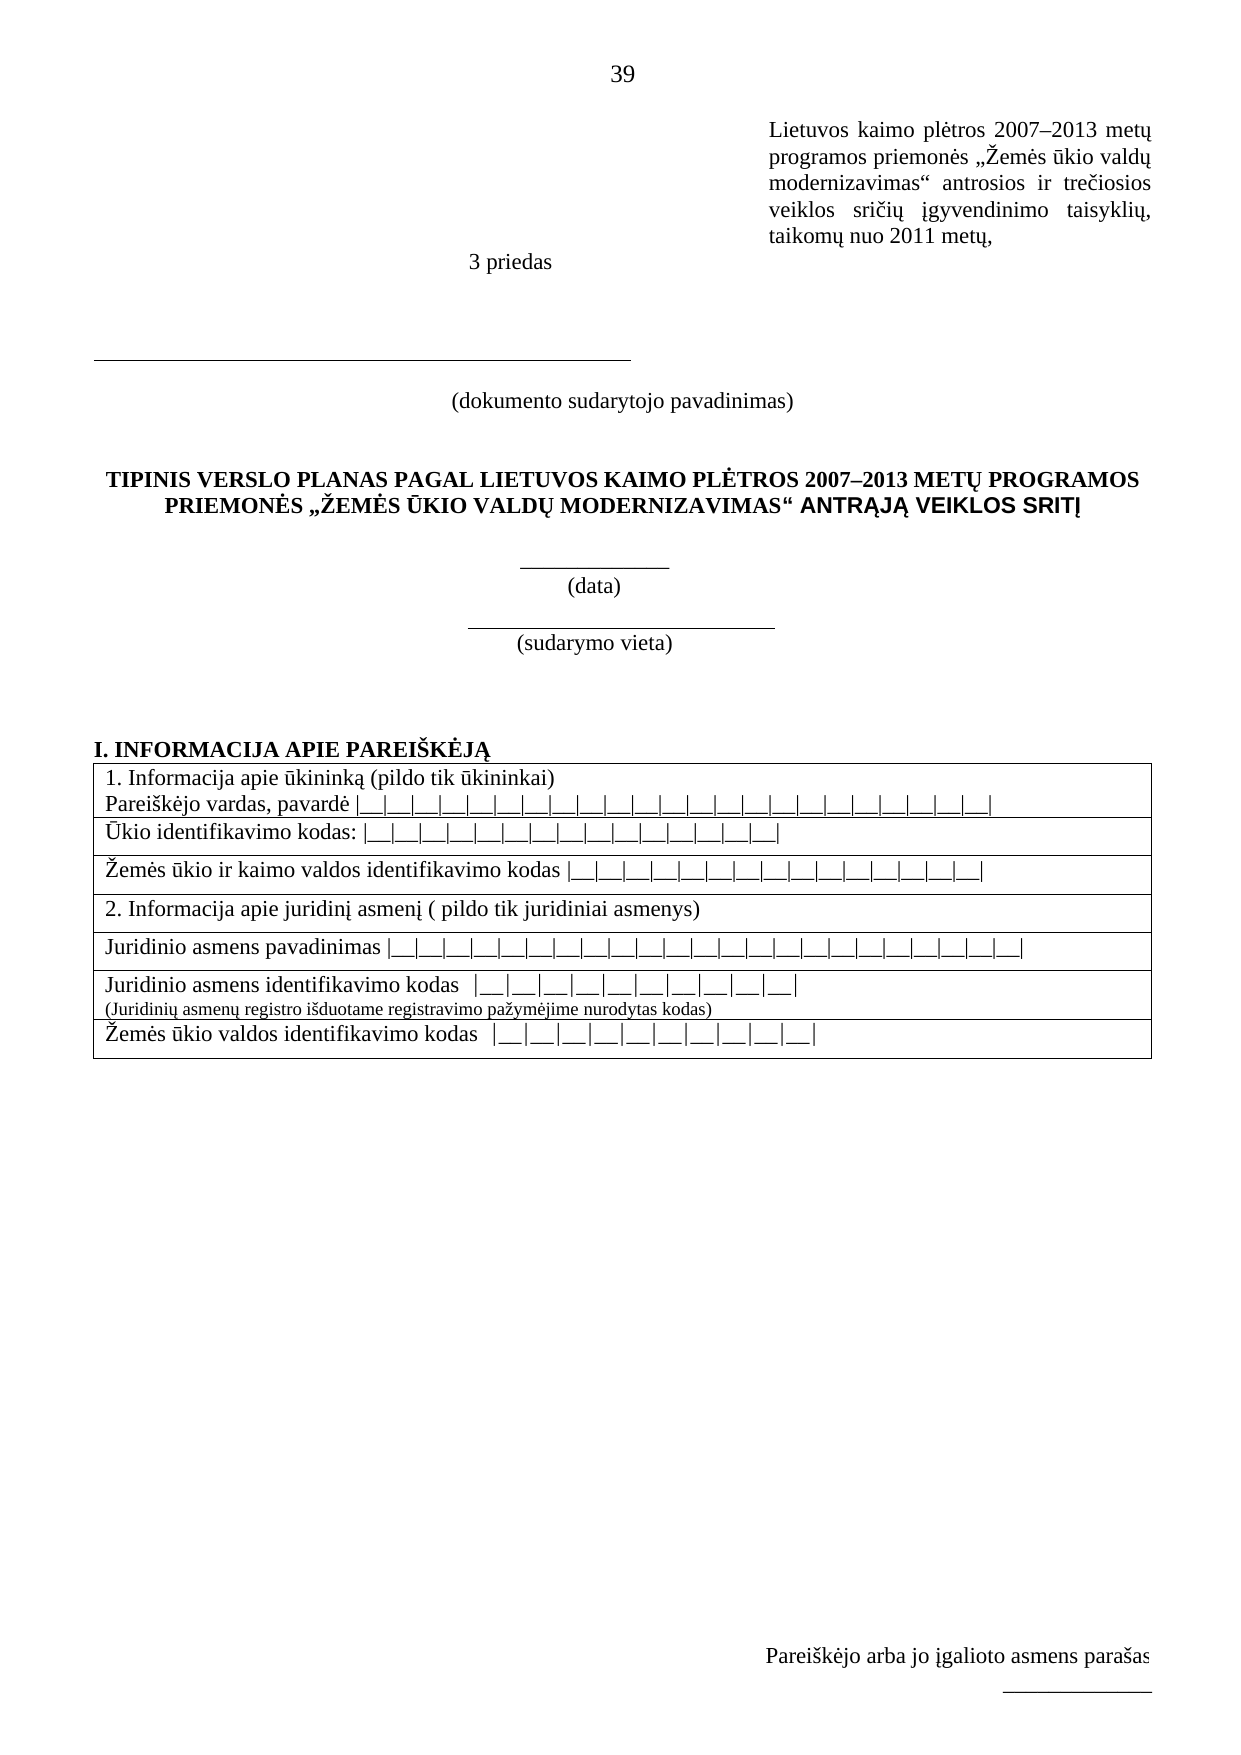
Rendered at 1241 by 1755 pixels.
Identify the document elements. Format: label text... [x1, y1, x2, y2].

table_header 1. Informacija apie ūkininką (pildo tik ūkininkai) Pareiškėjo vardas, pavardė |__|__|__|__|__|__|__|__|__|__|__|__|__|__|__|__|__|__|__|__|__|__|__| [94, 764, 1151, 817]
text _____________ [37, 545, 1152, 572]
text 3 priedas [94, 248, 1152, 275]
table_header [468, 598, 775, 628]
table_cell Žemės ūkio ir kaimo valdos identifikavimo kodas |__|__|__|__|__|__|__|__|__|__|__|__|__|__|__| [94, 856, 1151, 893]
text (data) [442, 572, 1152, 598]
text (dokumento sudarytojo pavadinimas) [94, 387, 1152, 413]
table_header [94, 330, 631, 360]
text Tipinis verslo planas pagal LIETUVOS Kaimo plėtros 2007–2013 metų PROGRAMOS priemonĖS „ŽEMĖS ŪKIO VALDŲ MODERNIZAVIMAS“ ANTRĄJĄ VEIKLOS SRITĮ [94, 466, 1152, 519]
text Lietuvos kaimo plėtros 2007–2013 metų programos priemonės „Žemės ūkio valdų modernizavimas“ antrosios ir trečiosios veiklos sričių įgyvendinimo taisyklių, taikomų nuo 2011 metų, [769, 117, 1152, 248]
table_cell Juridinio asmens pavadinimas |__|__|__|__|__|__|__|__|__|__|__|__|__|__|__|__|__|__|__|__|__|__|__| [94, 933, 1151, 970]
table_cell 2. Informacija apie juridinį asmenį ( pildo tik juridiniai asmenys) [94, 895, 1151, 932]
table_cell Žemės ūkio valdos identifikavimo kodas __________ [94, 1020, 1151, 1058]
text (sudarymo vieta) [37, 629, 1152, 655]
text I. INFORMACIJA APIE PAREIŠKĖJĄ [37, 737, 1152, 763]
table_cell Ūkio identifikavimo kodas: |__|__|__|__|__|__|__|__|__|__|__|__|__|__|__| [94, 818, 1151, 855]
table_cell Juridinio asmens identifikavimo kodas __________ (Juridinių asmenų registro išduotame registravimo pažymėjime nurodytas kodas) [94, 971, 1151, 1019]
